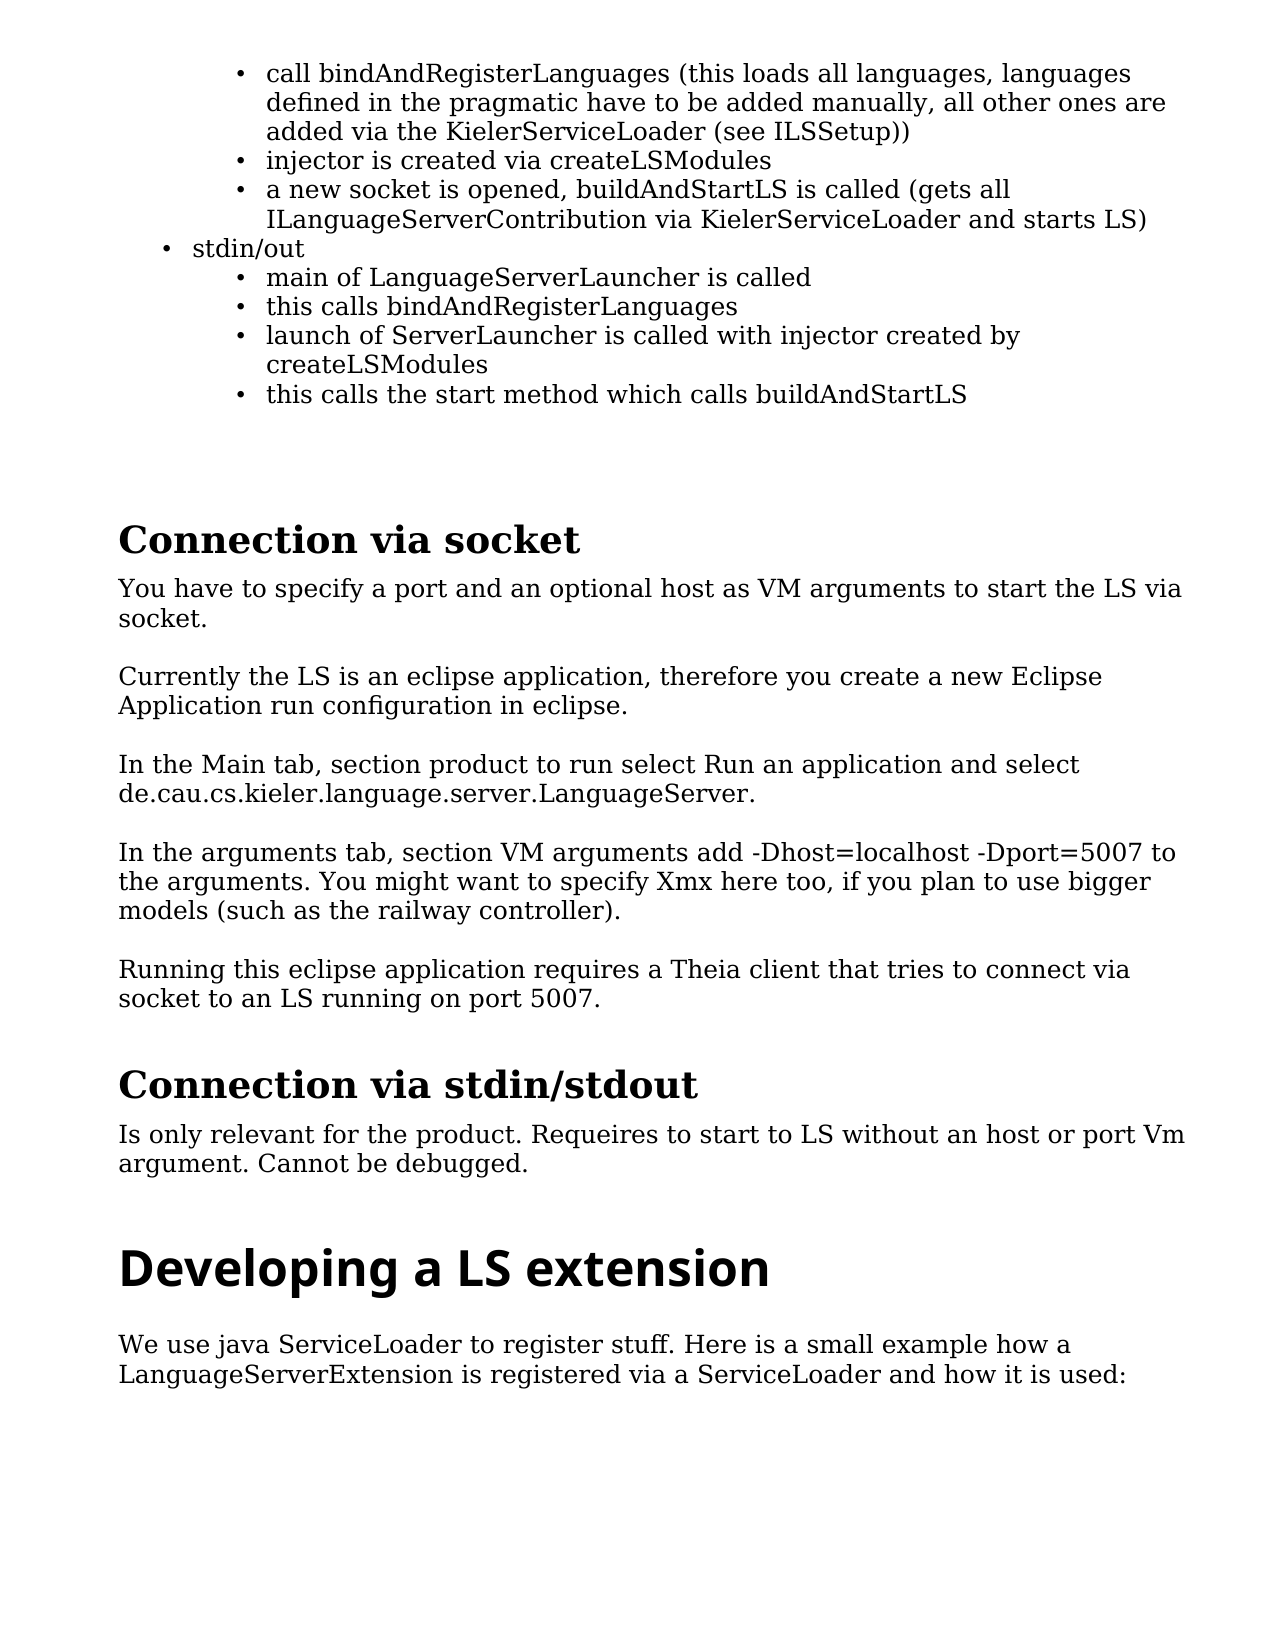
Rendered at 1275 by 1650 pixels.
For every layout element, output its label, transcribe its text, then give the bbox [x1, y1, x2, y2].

list a new socket is opened, buildAndStartLS is called (gets all ILanguageServerContribution via KielerServiceLoader and starts LS) [236, 176, 1216, 234]
list stdin/out [162, 234, 1216, 263]
text Currently the LS is an eclipse application, therefore you create a new Eclipse Application run configuration in eclipse. [118, 662, 1216, 721]
text Is only relevant for the product. Requeires to start to LS without an host or port Vm argument. Cannot be debugged. [118, 1120, 1216, 1178]
list injector is created via createLSModules [236, 147, 1216, 176]
text Running this eclipse application requires a Theia client that tries to connect via socket to an LS running on port 5007. [118, 955, 1216, 1013]
text You have to specify a port and an optional host as VM arguments to start the LS via socket. [118, 574, 1216, 633]
subtitle Connection via socket [118, 518, 1216, 562]
subtitle Connection via stdin/stdout [118, 1064, 1216, 1108]
text We use java ServiceLoader to register stuff. Here is a small example how a LanguageServerExtension is registered via a ServiceLoader and how it is used: [118, 1331, 1216, 1389]
list main of LanguageServerLauncher is called [236, 263, 1216, 292]
text In the arguments tab, section VM arguments add -Dhost=localhost -Dport=5007 to the arguments. You might want to specify Xmx here too, if you plan to use bigger models (such as the railway controller). [118, 838, 1216, 926]
list call bindAndRegisterLanguages (this loads all languages, languages defined in the pragmatic have to be added manually, all other ones are added via the KielerServiceLoader (see ILSSetup)) [236, 59, 1216, 147]
text In the Main tab, section product to run select Run an application and select de.cau.cs.kieler.language.server.LanguageServer. [118, 750, 1216, 808]
list launch of ServerLauncher is called with injector created by createLSModules [236, 322, 1216, 380]
subtitle Developing a LS extension [118, 1233, 1216, 1301]
list this calls bindAndRegisterLanguages [236, 292, 1216, 322]
list this calls the start method which calls buildAndStartLS [236, 380, 1216, 409]
